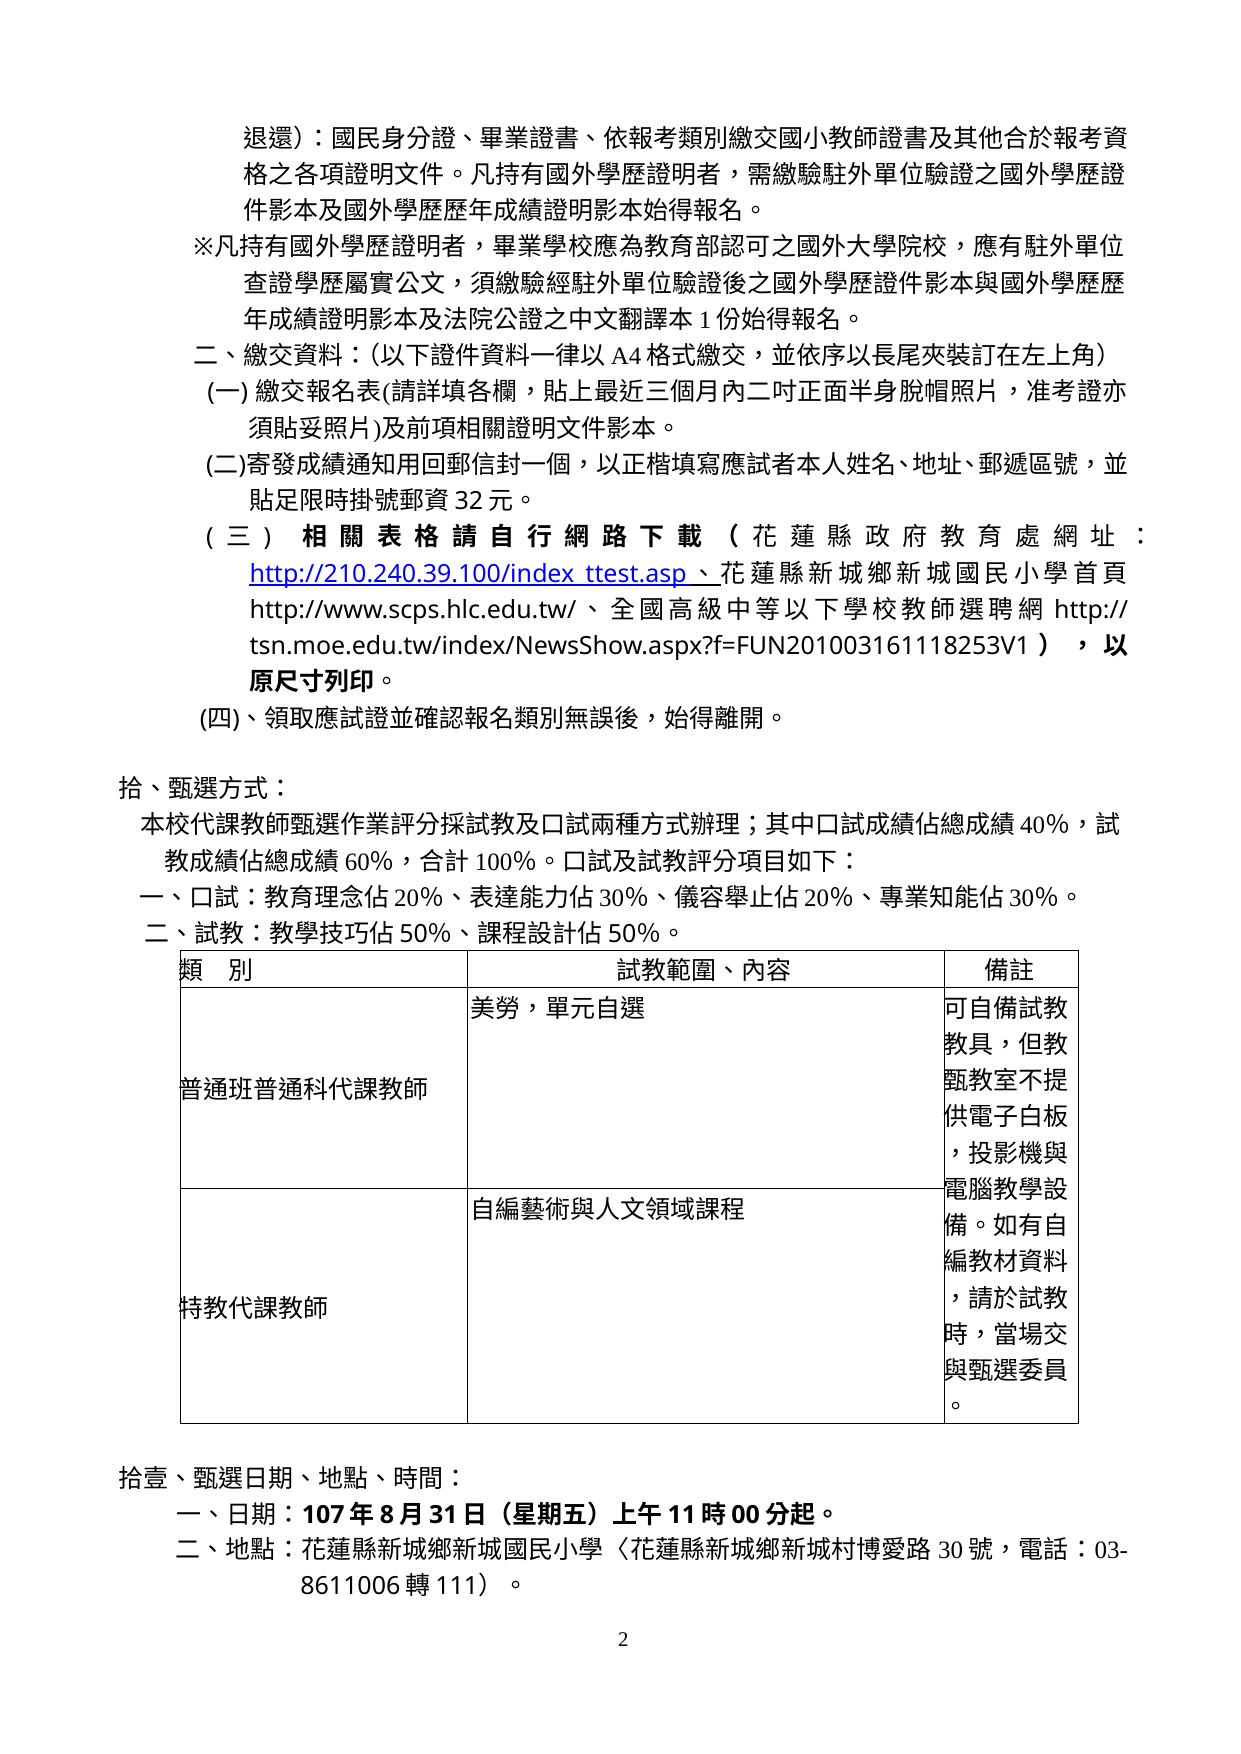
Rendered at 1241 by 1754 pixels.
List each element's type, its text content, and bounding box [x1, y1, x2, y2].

table_header 試教範圍、內容 [468, 951, 944, 987]
table_cell 自編藝術與人文領域課程 [468, 1189, 944, 1423]
text 拾、甄選方式： [118, 768, 1128, 805]
table_cell 特教代課教師 [181, 1189, 467, 1423]
table_header 備註 [945, 951, 1078, 987]
text ※凡持有國外學歷證明者，畢業學校應為教育部認可之國外大學院校，應有駐外單位查證學歷屬實公文，須繳驗經駐外單位驗證後之國外學歷證件影本與國外學歷歷年成績證明影本及法院公證之中文翻譯本1份始得報名。 [193, 227, 1128, 336]
text (二)寄發成績通知用回郵信封一個，以正楷填寫應試者本人姓名、地址、郵遞區號，並貼足限時掛號郵資32元。 [206, 444, 1128, 517]
text (三) 相關表格請自行網路下載（花蓮縣政府教育處網址：http://210.240.39.100/index_ttest.asp、花蓮縣新城鄉新城國民小學首頁http://www.scps.hlc.edu.tw/、全國高級中等以下學校教師選聘網http://tsn.moe.edu.tw/index/NewsShow.aspx?f=FUN201003161118253V1），以原尺寸列印。 [206, 517, 1128, 698]
text 退還）：國民身分證、畢業證書、依報考類別繳交國小教師證書及其他合於報考資格之各項證明文件。凡持有國外學歷證明者，需繳驗駐外單位驗證之國外學歷證件影本及國外學歷歷年成績證明影本始得報名。 [193, 118, 1128, 227]
table_cell 普通班普通科代課教師 [181, 988, 467, 1188]
text (一) 繳交報名表(請詳填各欄，貼上最近三個月內二吋正面半身脫帽照片，准考證亦須貼妥照片)及前項相關證明文件影本。 [207, 372, 1128, 444]
text 一、日期：107年8月31日（星期五）上午11時00分起。 [177, 1494, 1128, 1531]
text (四)、領取應試證並確認報名類別無誤後，始得離開。 [193, 698, 1128, 734]
table_header 類 別 [181, 951, 467, 987]
table_cell 美勞，單元自選 [468, 988, 944, 1188]
text 二、試教：教學技巧佔50％、課程設計佔50％。 [118, 913, 1128, 950]
text 二、地點：花蓮縣新城鄉新城國民小學〈花蓮縣新城鄉新城村博愛路30號，電話：03-8611006轉111）。 [175, 1531, 1128, 1601]
text 拾壹、甄選日期、地點、時間： [118, 1458, 1128, 1494]
text 一、口試：教育理念佔20％、表達能力佔30％、儀容舉止佔20％、專業知能佔30％。 [114, 877, 1128, 913]
text 本校代課教師甄選作業評分採試教及口試兩種方式辦理；其中口試成績佔總成績40％，試教成績佔總成績60％，合計100％。口試及試教評分項目如下： [114, 805, 1128, 877]
text 二、繳交資料：（以下證件資料一律以A4格式繳交，並依序以長尾夾裝訂在左上角） [118, 336, 1128, 372]
table_cell 可自備試教 教具，但教 甄教室不提 供電子白板 ，投影機與 電腦教學設 備。如有自 編教材資料 ，請於試教 時，當場交 與甄選委員 。 [945, 988, 1078, 1423]
